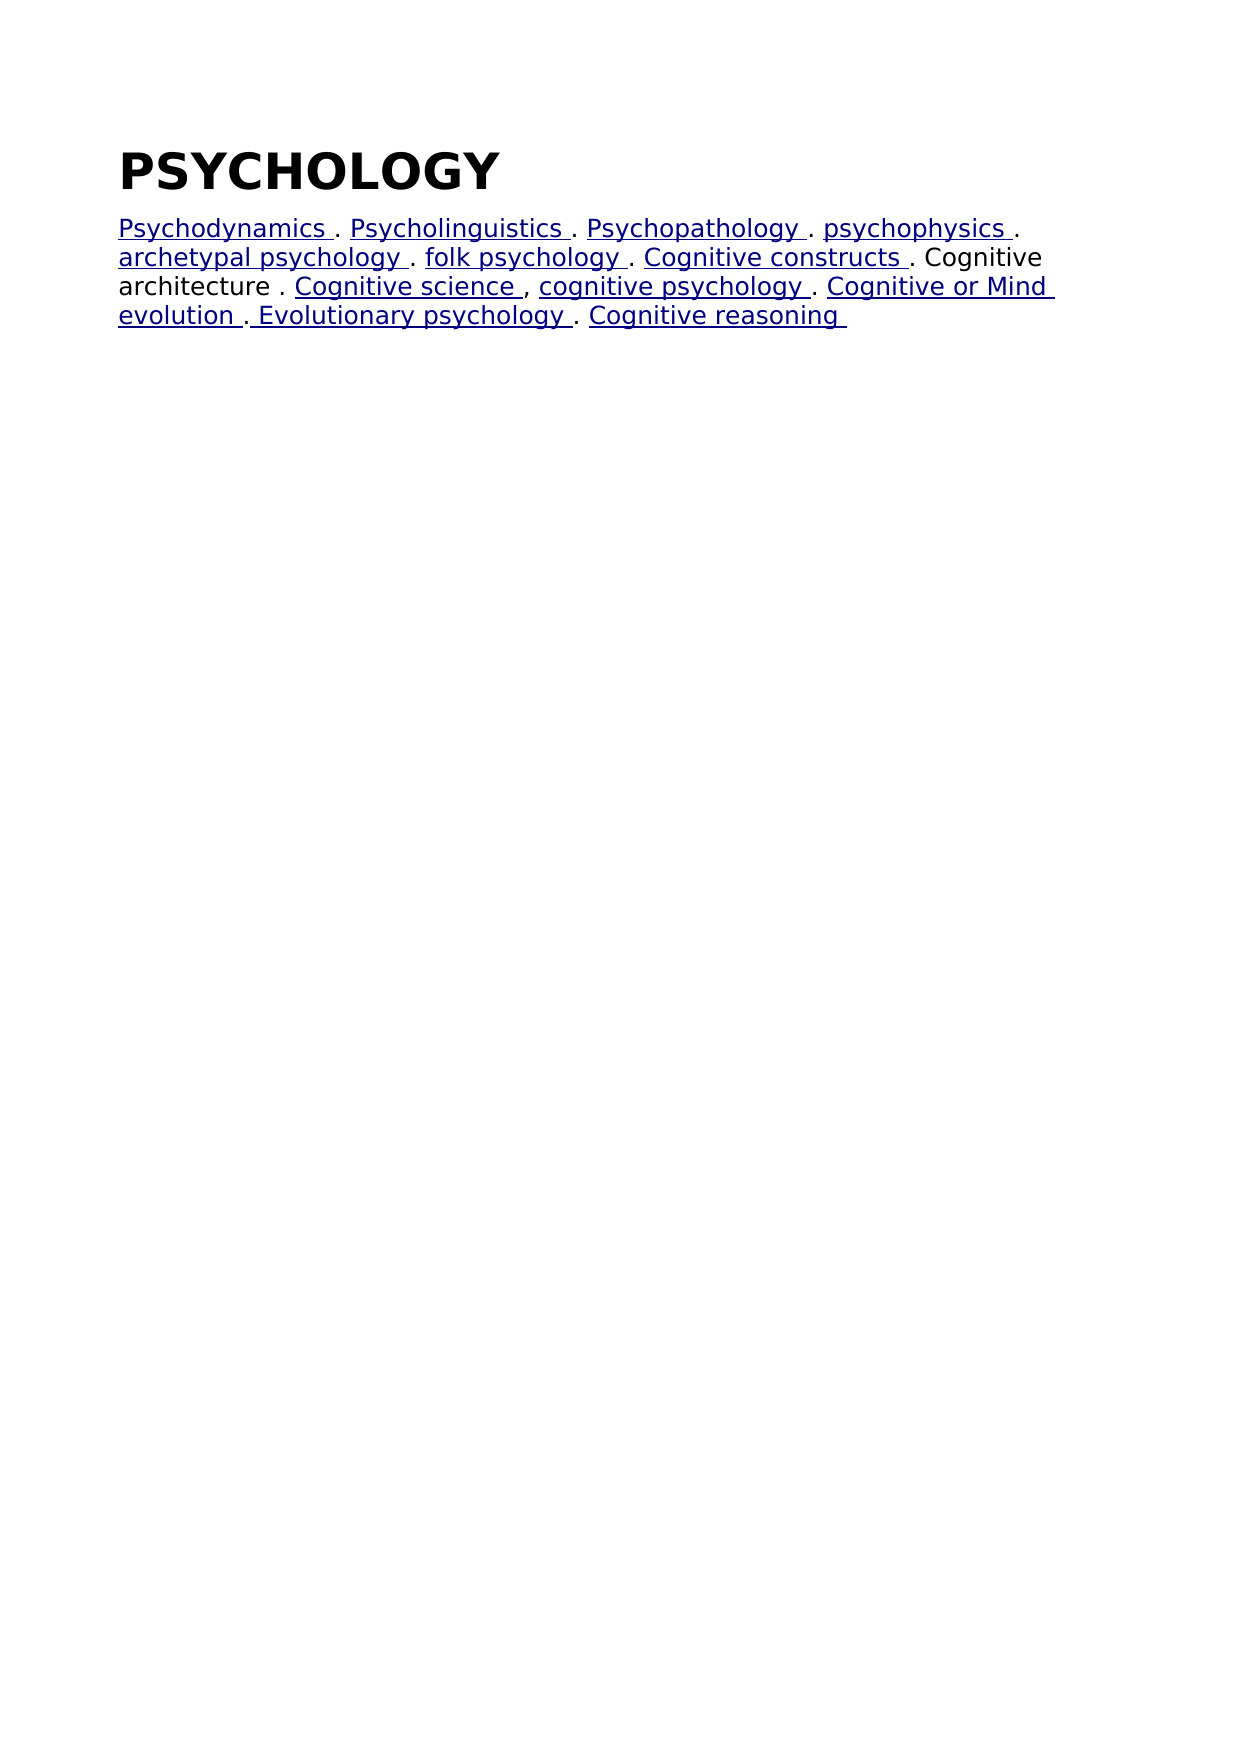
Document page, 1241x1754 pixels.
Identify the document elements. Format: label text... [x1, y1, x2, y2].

subtitle PSYCHOLOGY [118, 143, 1122, 201]
text Psychodynamics . Psycholinguistics . Psychopathology . psychophysics . archetypal psychology . folk psychology . Cognitive constructs . Cognitive architecture . Cognitive science , cognitive psychology . Cognitive or Mind evolution . Evolutionary psychology . Cognitive reasoning [118, 214, 1122, 331]
